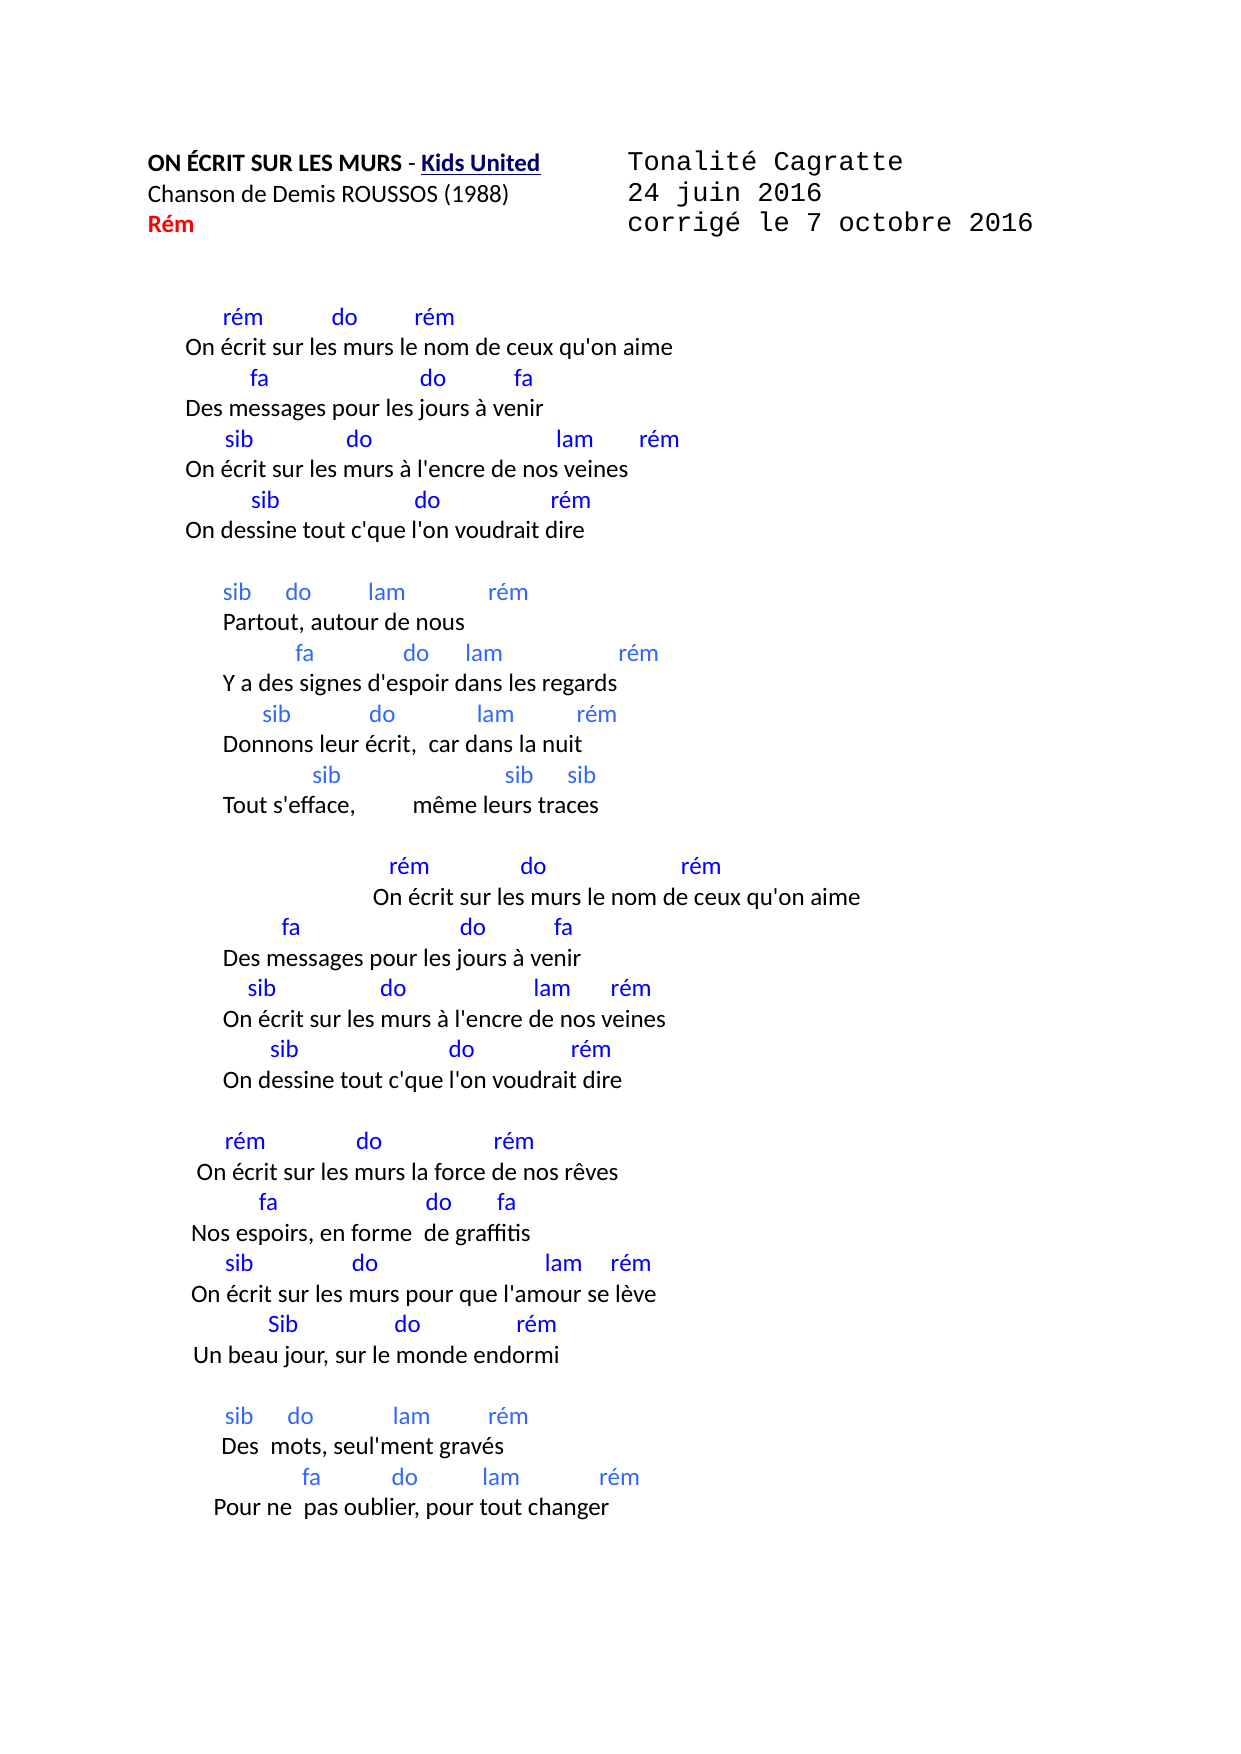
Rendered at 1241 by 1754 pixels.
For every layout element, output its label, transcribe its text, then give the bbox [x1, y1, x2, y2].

text Des mots, seul'ment gravés [148, 1430, 1093, 1461]
list sib do lam rém [185, 1400, 1093, 1430]
list fa do lam rém [223, 637, 1093, 667]
list Nos espoirs, en forme de graffitis [185, 1217, 1093, 1247]
list Y a des signes d'espoir dans les regards [223, 667, 1093, 698]
table_header ON ÉCRIT SUR LES MURS - Kids United Chanson de Demis ROUSSOS (1988) Rém [136, 148, 616, 240]
list On écrit sur les murs le nom de ceux qu'on aime [335, 881, 1093, 911]
list Partout, autour de nous [223, 606, 1093, 637]
list Tout s'efface, même leurs traces [223, 789, 1093, 820]
text Un beau jour, sur le monde endormi [148, 1339, 1093, 1369]
list Sib do rém [223, 1308, 1093, 1339]
list Des messages pour les jours à venir [223, 942, 1093, 972]
list sib do lam rém [185, 972, 1093, 1003]
list On dessine tout c'que l'on voudrait dire [223, 1064, 1093, 1094]
list sib do lam rém [223, 576, 1093, 606]
list sib do rém [185, 1033, 1093, 1064]
list fa do fa [185, 1186, 1093, 1217]
list sib do rém [223, 484, 1093, 515]
list rém do rém [185, 1125, 1093, 1156]
table_header Tonalité Cagratte 24 juin 2016 corrigé le 7 octobre 2016 [616, 148, 1095, 240]
list Pour ne pas oublier, pour tout changer [185, 1491, 1093, 1522]
list fa do lam rém [223, 1461, 1093, 1491]
list On écrit sur les murs la force de nos rêves [185, 1156, 1093, 1186]
list sib do lam rém [223, 698, 1093, 728]
list Des messages pour les jours à venir [185, 393, 1093, 423]
list On écrit sur les murs à l'encre de nos veines [185, 454, 1093, 484]
list On écrit sur les murs à l'encre de nos veines [223, 1003, 1093, 1033]
list rém do rém [223, 301, 1093, 332]
list fa do fa [185, 911, 1093, 942]
list On dessine tout c'que l'on voudrait dire [185, 515, 1093, 545]
list On écrit sur les murs pour que l'amour se lève [185, 1278, 1093, 1308]
list rém do rém [335, 850, 1093, 881]
list sib do lam rém [185, 423, 1093, 454]
list sib sib sib [223, 759, 1093, 789]
text fa do fa [221, 362, 1093, 393]
list Donnons leur écrit, car dans la nuit [223, 728, 1093, 759]
list sib do lam rém [185, 1247, 1093, 1278]
list On écrit sur les murs le nom de ceux qu'on aime [185, 332, 1093, 362]
